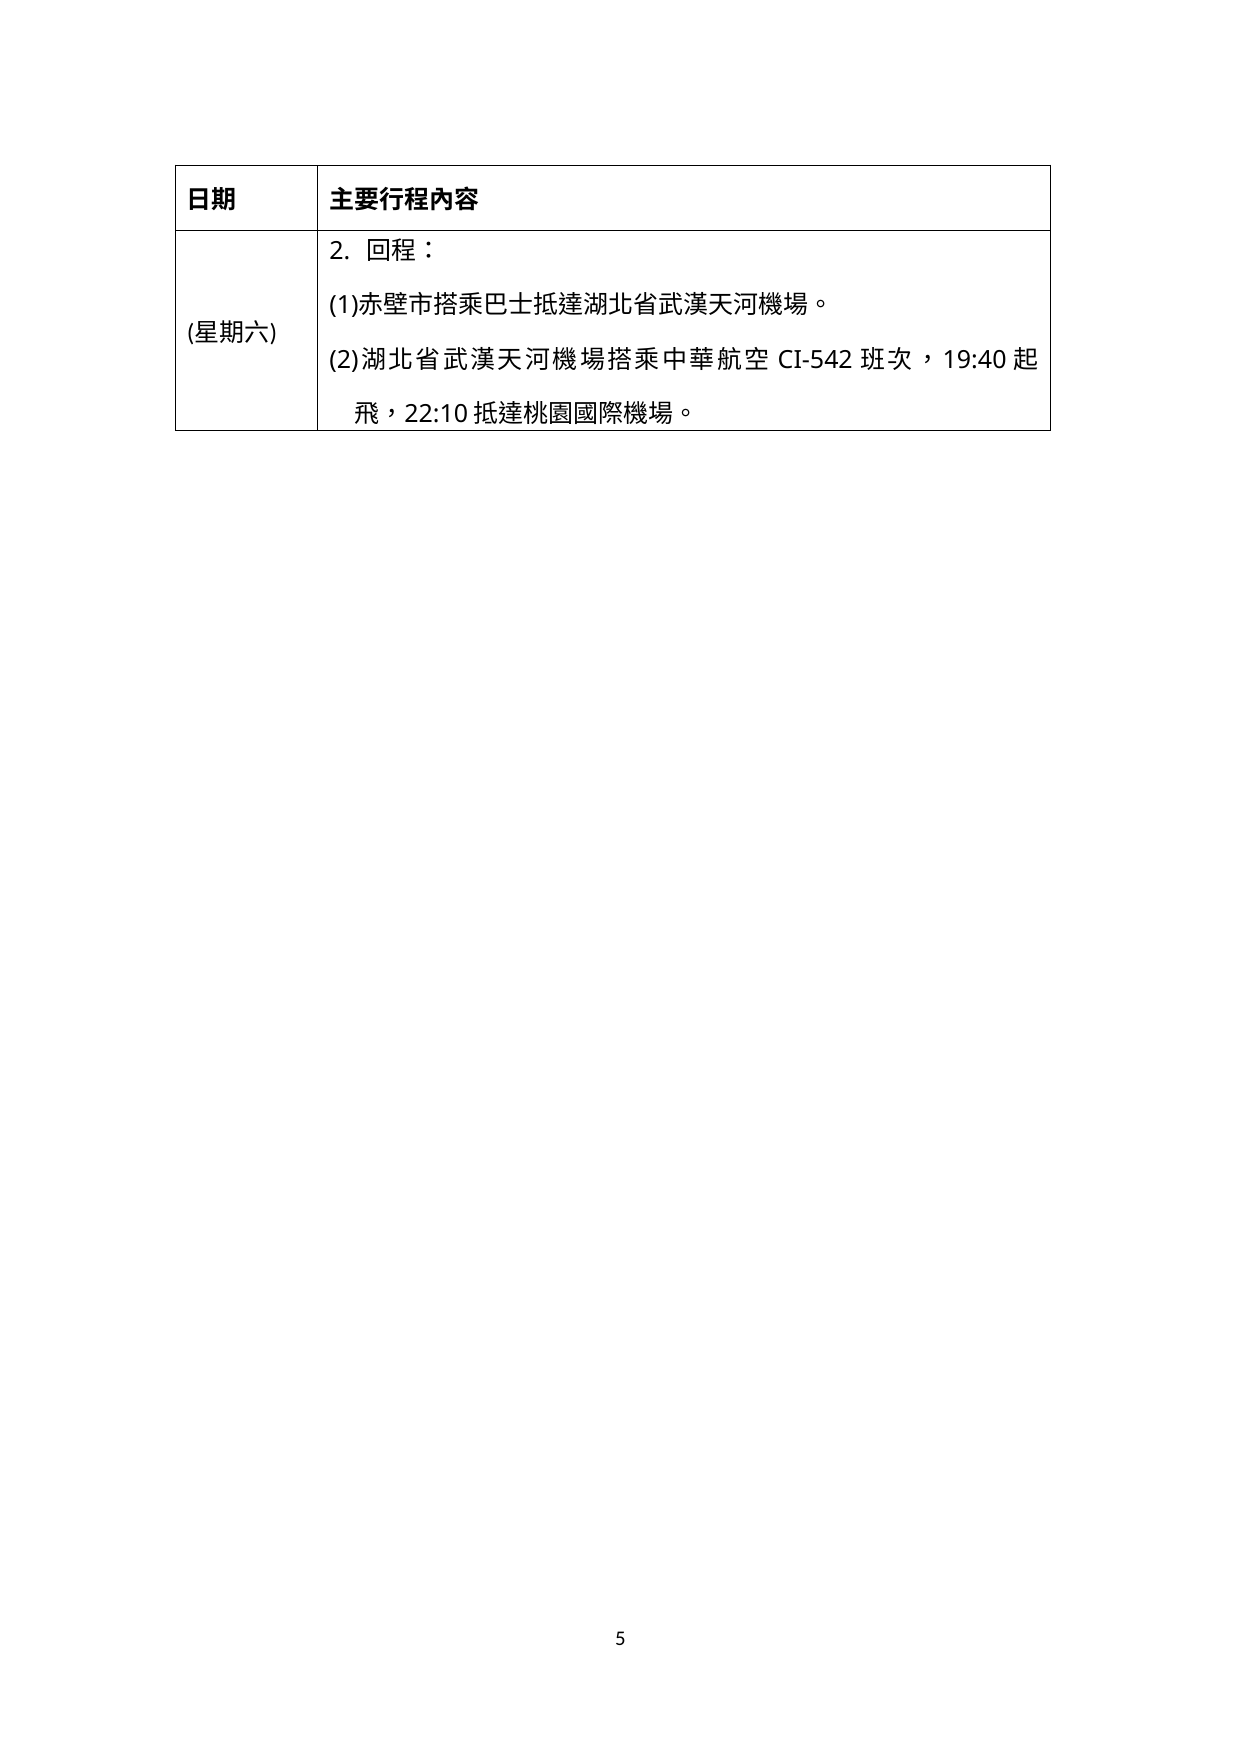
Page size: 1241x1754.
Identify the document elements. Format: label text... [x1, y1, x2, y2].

table_cell 上午參加2015國際茶業大會論壇。 回程： (1)赤壁市搭乘巴士抵達湖北省武漢天河機場。 (2)湖北省武漢天河機場搭乘中華航空CI-542班次，19:40起飛，22:10抵達桃園國際機場。 [318, 231, 1050, 430]
table_header 主要行程內容 [318, 166, 1050, 229]
table_header 日期 [176, 166, 317, 229]
table_cell (星期六) [176, 231, 317, 430]
